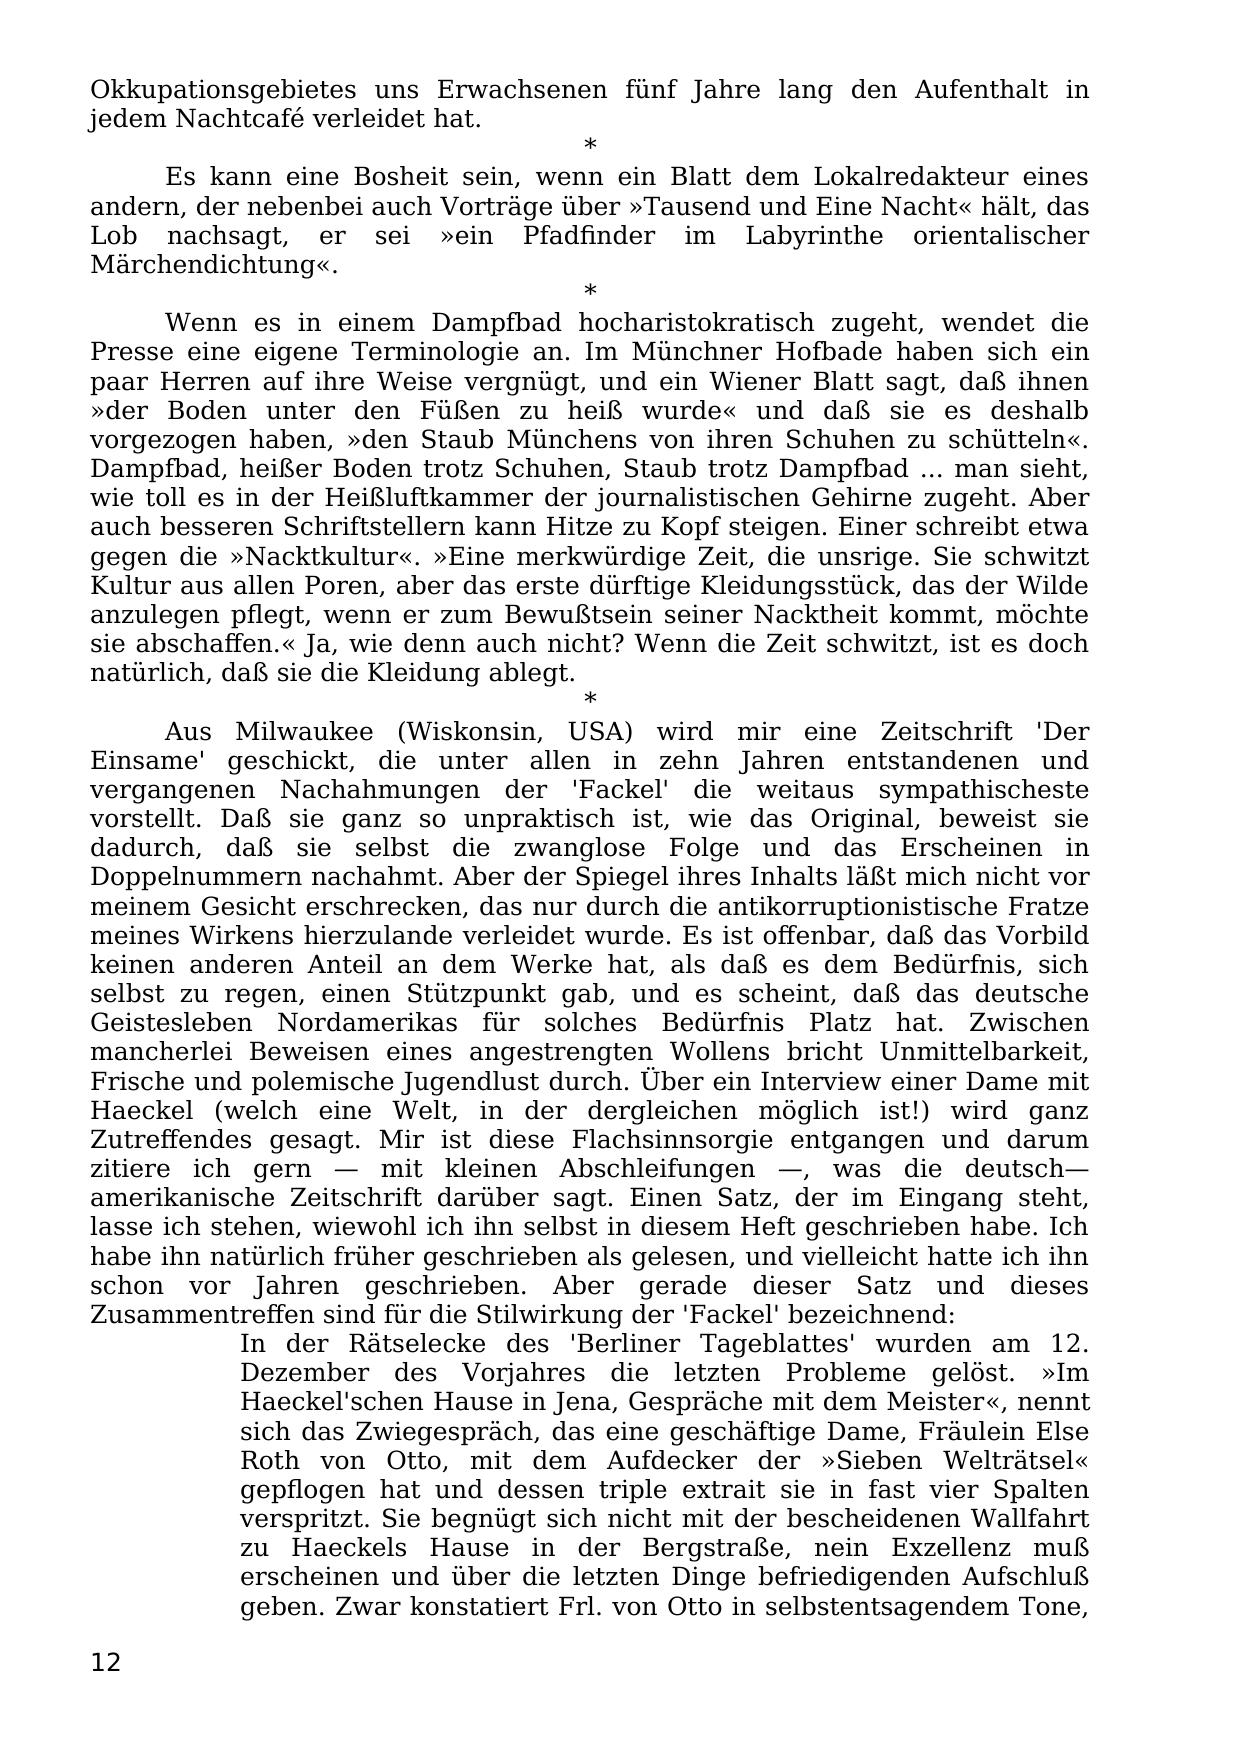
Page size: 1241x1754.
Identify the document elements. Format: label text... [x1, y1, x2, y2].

text * [90, 279, 1091, 308]
text Aus Milwaukee (Wiskonsin, USA) wird mir eine Zeitschrift 'Der Einsame' geschickt, die unter allen in zehn Jahren entstandenen und vergangenen Nachahmungen der 'Fackel' die weitaus sympathischeste vorstellt. Daß sie ganz so unpraktisch ist, wie das Original, beweist sie dadurch, daß sie selbst die zwanglose Folge und das Erscheinen in Doppelnummern nachahmt. Aber der Spiegel ihres Inhalts läßt mich nicht vor meinem Gesicht erschrecken, das nur durch die antikorruptionistische Fratze meines Wirkens hierzulande verleidet wurde. Es ist offenbar, daß das Vorbild keinen anderen Anteil an dem Werke hat, als daß es dem Bedürfnis, sich selbst zu regen, einen Stützpunkt gab, und es scheint, daß das deutsche Geistesleben Nordamerikas für solches Bedürfnis Platz hat. Zwischen mancherlei Beweisen eines angestrengten Wollens bricht Unmittelbarkeit, Frische und polemische Jugendlust durch. Über ein Interview einer Dame mit Haeckel (welch eine Welt, in der dergleichen möglich ist!) wird ganz Zutreffendes gesagt. Mir ist diese Flachsinnsorgie entgangen und darum zitiere ich gern — mit kleinen Abschleifungen —, was die deutsch—amerikanische Zeitschrift darüber sagt. Einen Satz, der im Eingang steht, lasse ich stehen, wiewohl ich ihn selbst in diesem Heft geschrieben habe. Ich habe ihn natürlich früher geschrieben als gelesen, und vielleicht hatte ich ihn schon vor Jahren geschrieben. Aber gerade dieser Satz und dieses Zusammentreffen sind für die Stilwirkung der 'Fackel' bezeichnend: [90, 717, 1091, 1329]
text * [90, 133, 1091, 162]
text In der Rätselecke des 'Berliner Tageblattes' wurden am 12. Dezember des Vorjahres die letzten Probleme gelöst. »Im Haeckel'schen Hause in Jena, Gespräche mit dem Meister«, nennt sich das Zwiegespräch, das eine geschäftige Dame, Fräulein Else Roth von Otto, mit dem Aufdecker der »Sieben Welträtsel« gepflogen hat und dessen triple extrait sie in fast vier Spalten verspritzt. Sie begnügt sich nicht mit der bescheidenen Wallfahrt zu Haeckels Hause in der Bergstraße, nein Exzellenz muß erscheinen und über die letzten Dinge befriedigenden Aufschluß geben. Zwar konstatiert Frl. von Otto in selbstentsagendem Tone, [240, 1329, 1091, 1621]
text Wenn es in einem Dampfbad hocharistokratisch zugeht, wendet die Presse eine eigene Terminologie an. Im Münchner Hofbade haben sich ein paar Herren auf ihre Weise vergnügt, und ein Wiener Blatt sagt, daß ihnen »der Boden unter den Füßen zu heiß wurde« und daß sie es deshalb vorgezogen haben, »den Staub Münchens von ihren Schuhen zu schütteln«. Dampfbad, heißer Boden trotz Schuhen, Staub trotz Dampfbad ... man sieht, wie toll es in der Heißluftkammer der journalistischen Gehirne zugeht. Aber auch besseren Schriftstellern kann Hitze zu Kopf steigen. Einer schreibt etwa gegen die »Nacktkultur«. »Eine merkwürdige Zeit, die unsrige. Sie schwitzt Kultur aus allen Poren, aber das erste dürftige Kleidungsstück, das der Wilde anzulegen pflegt, wenn er zum Bewußtsein seiner Nacktheit kommt, möchte sie abschaffen.« Ja, wie denn auch nicht? Wenn die Zeit schwitzt, ist es doch natürlich, daß sie die Kleidung ablegt. [90, 308, 1091, 687]
text * [90, 687, 1091, 717]
text Es kann eine Bosheit sein, wenn ein Blatt dem Lokalredakteur eines andern, der nebenbei auch Vorträge über »Tausend und Eine Nacht« hält, das Lob nachsagt, er sei »ein Pfadfinder im Labyrinthe orientalischer Märchendichtung«. [90, 162, 1091, 279]
text Okkupationsgebietes uns Erwachsenen fünf Jahre lang den Aufenthalt in jedem Nachtcafé verleidet hat. [90, 75, 1091, 133]
